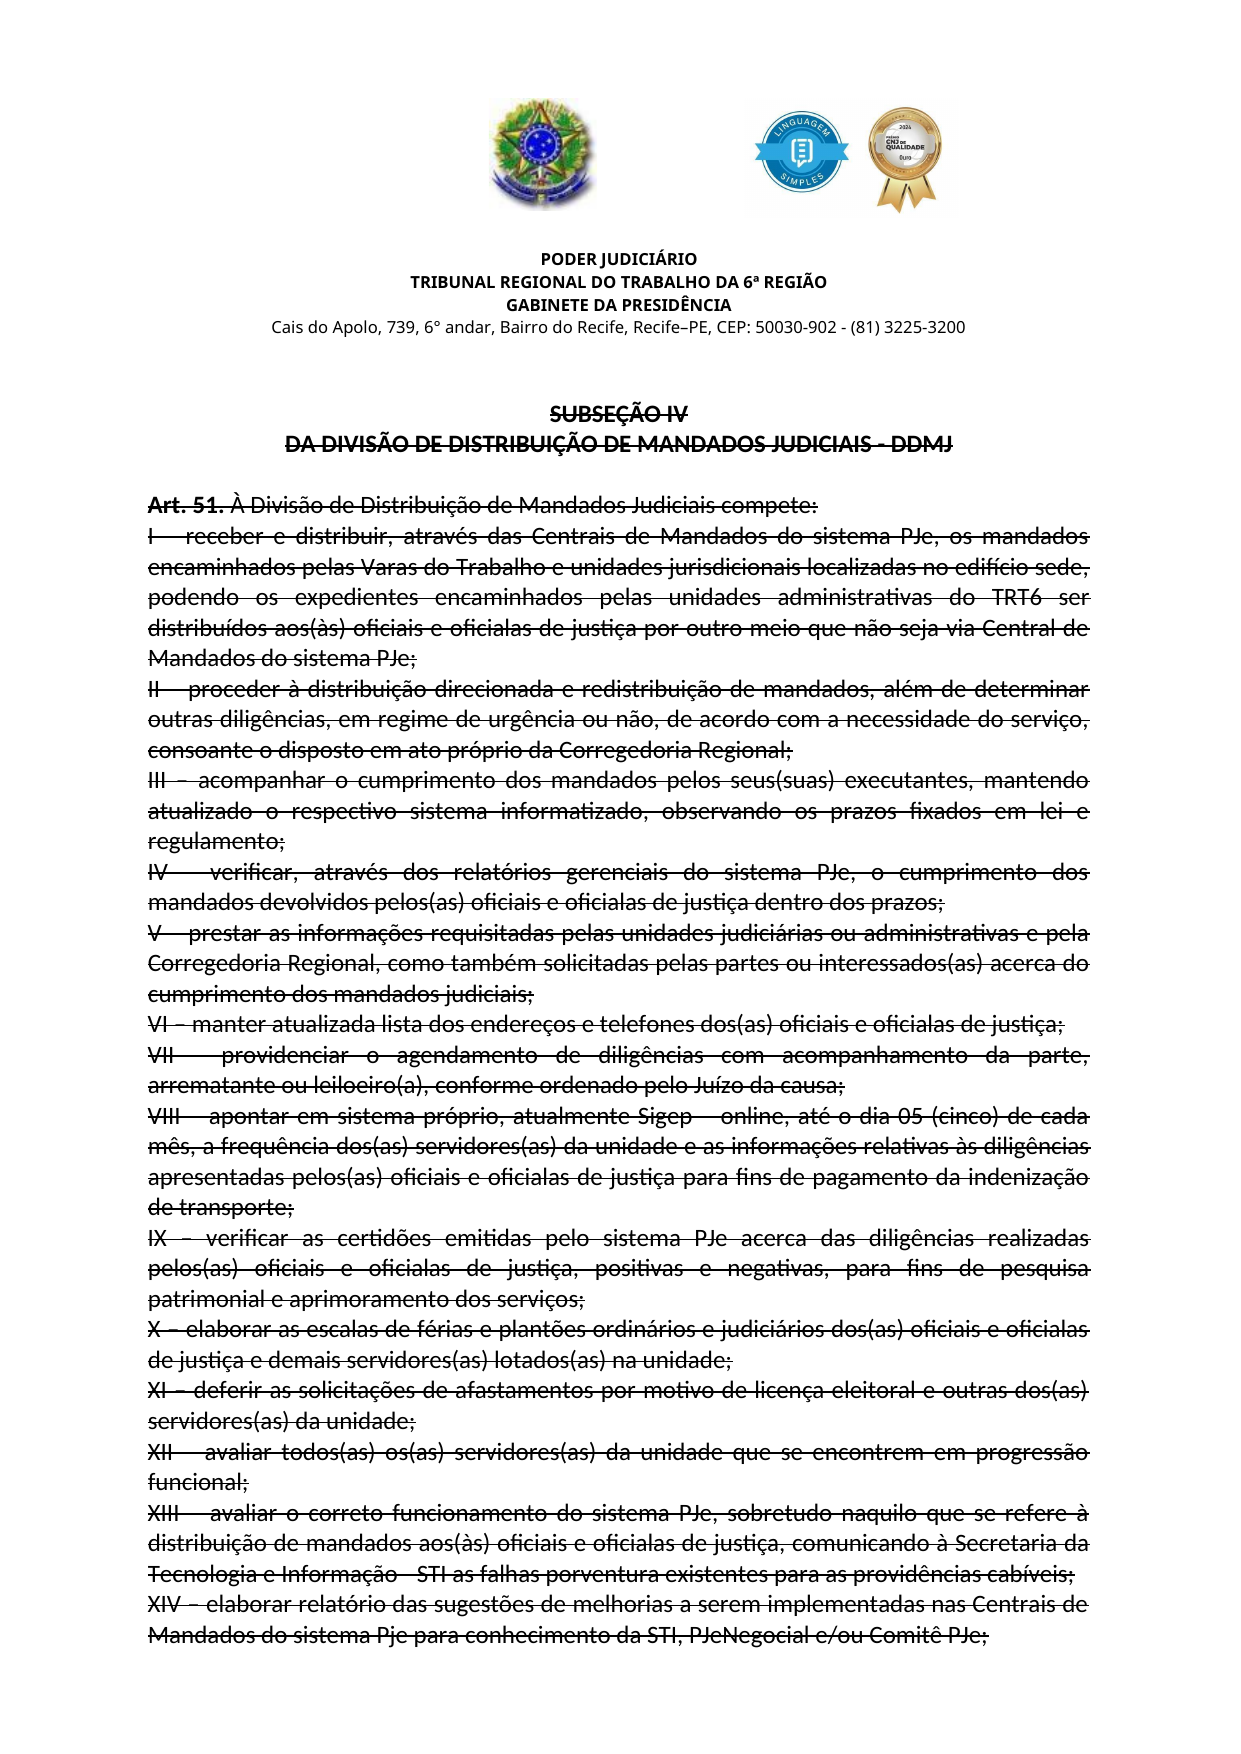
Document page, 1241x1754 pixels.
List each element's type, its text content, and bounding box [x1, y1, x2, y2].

text XI – deferir as solicitações de afastamentos por motivo de licença eleitoral e outras dos(as) servidores(as) da unidade; [147, 1375, 1090, 1436]
text SUBSEÇÃO IV [147, 398, 1090, 428]
text XIII – avaliar o correto funcionamento do sistema PJe, sobretudo naquilo que se refere à distribuição de mandados aos(às) oficiais e oficialas de justiça, comunicando à Secretaria da Tecnologia e Informação - STI as falhas porventura existentes para as providências cabíveis; [147, 1497, 1090, 1544]
text VIII – apontar em sistema próprio, atualmente Sigep – online, até o dia 05 (cinco) de cada mês, a frequência dos(as) servidores(as) da unidade e as informações relativas às diligências apresentadas pelos(as) oficiais e oficialas de justiça para fins de pagamento da indenização de transporte; [147, 1148, 1090, 1178]
text VIII – apontar em sistema próprio, atualmente Sigep – online, até o dia 05 (cinco) de cada mês, a frequência dos(as) servidores(as) da unidade e as informações relativas às diligências apresentadas pelos(as) oficiais e oficialas de justiça para fins de pagamento da indenização de transporte; [147, 1179, 1090, 1222]
text II – proceder à distribuição direcionada e redistribuição de mandados, além de determinar outras diligências, em regime de urgência ou não, de acordo com a necessidade do serviço, consoante o disposto em ato próprio da Corregedoria Regional; [147, 721, 1090, 764]
text V – prestar as informações requisitadas pelas unidades judiciárias ou administrativas e pela Corregedoria Regional, como também solicitadas pelas partes ou interessados(as) acerca do cumprimento dos mandados judiciais; [147, 917, 1090, 933]
text III – acompanhar o cumprimento dos mandados pelos seus(suas) executantes, mantendo atualizado o respectivo sistema informatizado, observando os prazos fixados em lei e regulamento; [147, 782, 1090, 811]
text III – acompanhar o cumprimento dos mandados pelos seus(suas) executantes, mantendo atualizado o respectivo sistema informatizado, observando os prazos fixados em lei e regulamento; [147, 764, 1090, 781]
text IX – verificar as certidões emitidas pelo sistema PJe acerca das diligências realizadas pelos(as) oficiais e oficialas de justiça, positivas e negativas, para fins de pesquisa patrimonial e aprimoramento dos serviços; [147, 1240, 1090, 1269]
text I – receber e distribuir, através das Centrais de Mandados do sistema PJe, os mandados encaminhados pelas Varas do Trabalho e unidades jurisdicionais localizadas no edifício sede, podendo os expedientes encaminhados pelas unidades administrativas do TRT6 ser distribuídos aos(às) oficiais e oficialas de justiça por outro meio que não seja via Central de Mandados do sistema PJe; [147, 568, 1090, 598]
text V – prestar as informações requisitadas pelas unidades judiciárias ou administrativas e pela Corregedoria Regional, como também solicitadas pelas partes ou interessados(as) acerca do cumprimento dos mandados judiciais; [147, 934, 1090, 964]
text IV – verificar, através dos relatórios gerenciais do sistema PJe, o cumprimento dos mandados devolvidos pelos(as) oficiais e oficialas de justiça dentro dos prazos; [147, 873, 1090, 917]
text X – elaborar as escalas de férias e plantões ordinários e judiciários dos(as) oficiais e oficialas de justiça e demais servidores(as) lotados(as) na unidade; [147, 1332, 1090, 1375]
text III – acompanhar o cumprimento dos mandados pelos seus(suas) executantes, mantendo atualizado o respectivo sistema informatizado, observando os prazos fixados em lei e regulamento; [147, 812, 1090, 856]
text IX – verificar as certidões emitidas pelo sistema PJe acerca das diligências realizadas pelos(as) oficiais e oficialas de justiça, positivas e negativas, para fins de pesquisa patrimonial e aprimoramento dos serviços; [147, 1222, 1090, 1239]
text VI – manter atualizada lista dos endereços e telefones dos(as) oficiais e oficialas de justiça; [147, 1008, 1090, 1039]
text DA DIVISÃO DE DISTRIBUIÇÃO DE MANDADOS JUDICIAIS - DDMJ [147, 428, 1090, 459]
text XII – avaliar todos(as) os(as) servidores(as) da unidade que se encontrem em progressão funcional; [147, 1454, 1090, 1497]
text VII – providenciar o agendamento de diligências com acompanhamento da parte, arrematante ou leiloeiro(a), conforme ordenado pelo Juízo da causa; [147, 1039, 1090, 1055]
text I – receber e distribuir, através das Centrais de Mandados do sistema PJe, os mandados encaminhados pelas Varas do Trabalho e unidades jurisdicionais localizadas no edifício sede, podendo os expedientes encaminhados pelas unidades administrativas do TRT6 ser distribuídos aos(às) oficiais e oficialas de justiça por outro meio que não seja via Central de Mandados do sistema PJe; [147, 520, 1090, 536]
text Art. 51. À Divisão de Distribuição de Mandados Judiciais compete: [147, 489, 1090, 520]
text VII – providenciar o agendamento de diligências com acompanhamento da parte, arrematante ou leiloeiro(a), conforme ordenado pelo Juízo da causa; [147, 1056, 1090, 1100]
text VIII – apontar em sistema próprio, atualmente Sigep – online, até o dia 05 (cinco) de cada mês, a frequência dos(as) servidores(as) da unidade e as informações relativas às diligências apresentadas pelos(as) oficiais e oficialas de justiça para fins de pagamento da indenização de transporte; [147, 1100, 1090, 1116]
text VIII – apontar em sistema próprio, atualmente Sigep – online, até o dia 05 (cinco) de cada mês, a frequência dos(as) servidores(as) da unidade e as informações relativas às diligências apresentadas pelos(as) oficiais e oficialas de justiça para fins de pagamento da indenização de transporte; [147, 1117, 1090, 1147]
text V – prestar as informações requisitadas pelas unidades judiciárias ou administrativas e pela Corregedoria Regional, como também solicitadas pelas partes ou interessados(as) acerca do cumprimento dos mandados judiciais; [147, 965, 1090, 1008]
text XIII – avaliar o correto funcionamento do sistema PJe, sobretudo naquilo que se refere à distribuição de mandados aos(às) oficiais e oficialas de justiça, comunicando à Secretaria da Tecnologia e Informação - STI as falhas porventura existentes para as providências cabíveis; [147, 1545, 1090, 1588]
text IV – verificar, através dos relatórios gerenciais do sistema PJe, o cumprimento dos mandados devolvidos pelos(as) oficiais e oficialas de justiça dentro dos prazos; [147, 856, 1090, 872]
text IX – verificar as certidões emitidas pelo sistema PJe acerca das diligências realizadas pelos(as) oficiais e oficialas de justiça, positivas e negativas, para fins de pesquisa patrimonial e aprimoramento dos serviços; [147, 1270, 1090, 1314]
text I – receber e distribuir, através das Centrais de Mandados do sistema PJe, os mandados encaminhados pelas Varas do Trabalho e unidades jurisdicionais localizadas no edifício sede, podendo os expedientes encaminhados pelas unidades administrativas do TRT6 ser distribuídos aos(às) oficiais e oficialas de justiça por outro meio que não seja via Central de Mandados do sistema PJe; [147, 599, 1090, 628]
text XIV – elaborar relatório das sugestões de melhorias a serem implementadas nas Centrais de Mandados do sistema Pje para conhecimento da STI, PJeNegocial e/ou Comitê PJe; [147, 1588, 1090, 1649]
text II – proceder à distribuição direcionada e redistribuição de mandados, além de determinar outras diligências, em regime de urgência ou não, de acordo com a necessidade do serviço, consoante o disposto em ato próprio da Corregedoria Regional; [147, 690, 1090, 720]
text I – receber e distribuir, através das Centrais de Mandados do sistema PJe, os mandados encaminhados pelas Varas do Trabalho e unidades jurisdicionais localizadas no edifício sede, podendo os expedientes encaminhados pelas unidades administrativas do TRT6 ser distribuídos aos(às) oficiais e oficialas de justiça por outro meio que não seja via Central de Mandados do sistema PJe; [147, 537, 1090, 567]
text XII – avaliar todos(as) os(as) servidores(as) da unidade que se encontrem em progressão funcional; [147, 1436, 1090, 1452]
text II – proceder à distribuição direcionada e redistribuição de mandados, além de determinar outras diligências, em regime de urgência ou não, de acordo com a necessidade do serviço, consoante o disposto em ato próprio da Corregedoria Regional; [147, 673, 1090, 689]
text X – elaborar as escalas de férias e plantões ordinários e judiciários dos(as) oficiais e oficialas de justiça e demais servidores(as) lotados(as) na unidade; [147, 1314, 1090, 1330]
text I – receber e distribuir, através das Centrais de Mandados do sistema PJe, os mandados encaminhados pelas Varas do Trabalho e unidades jurisdicionais localizadas no edifício sede, podendo os expedientes encaminhados pelas unidades administrativas do TRT6 ser distribuídos aos(às) oficiais e oficialas de justiça por outro meio que não seja via Central de Mandados do sistema PJe; [147, 629, 1090, 673]
